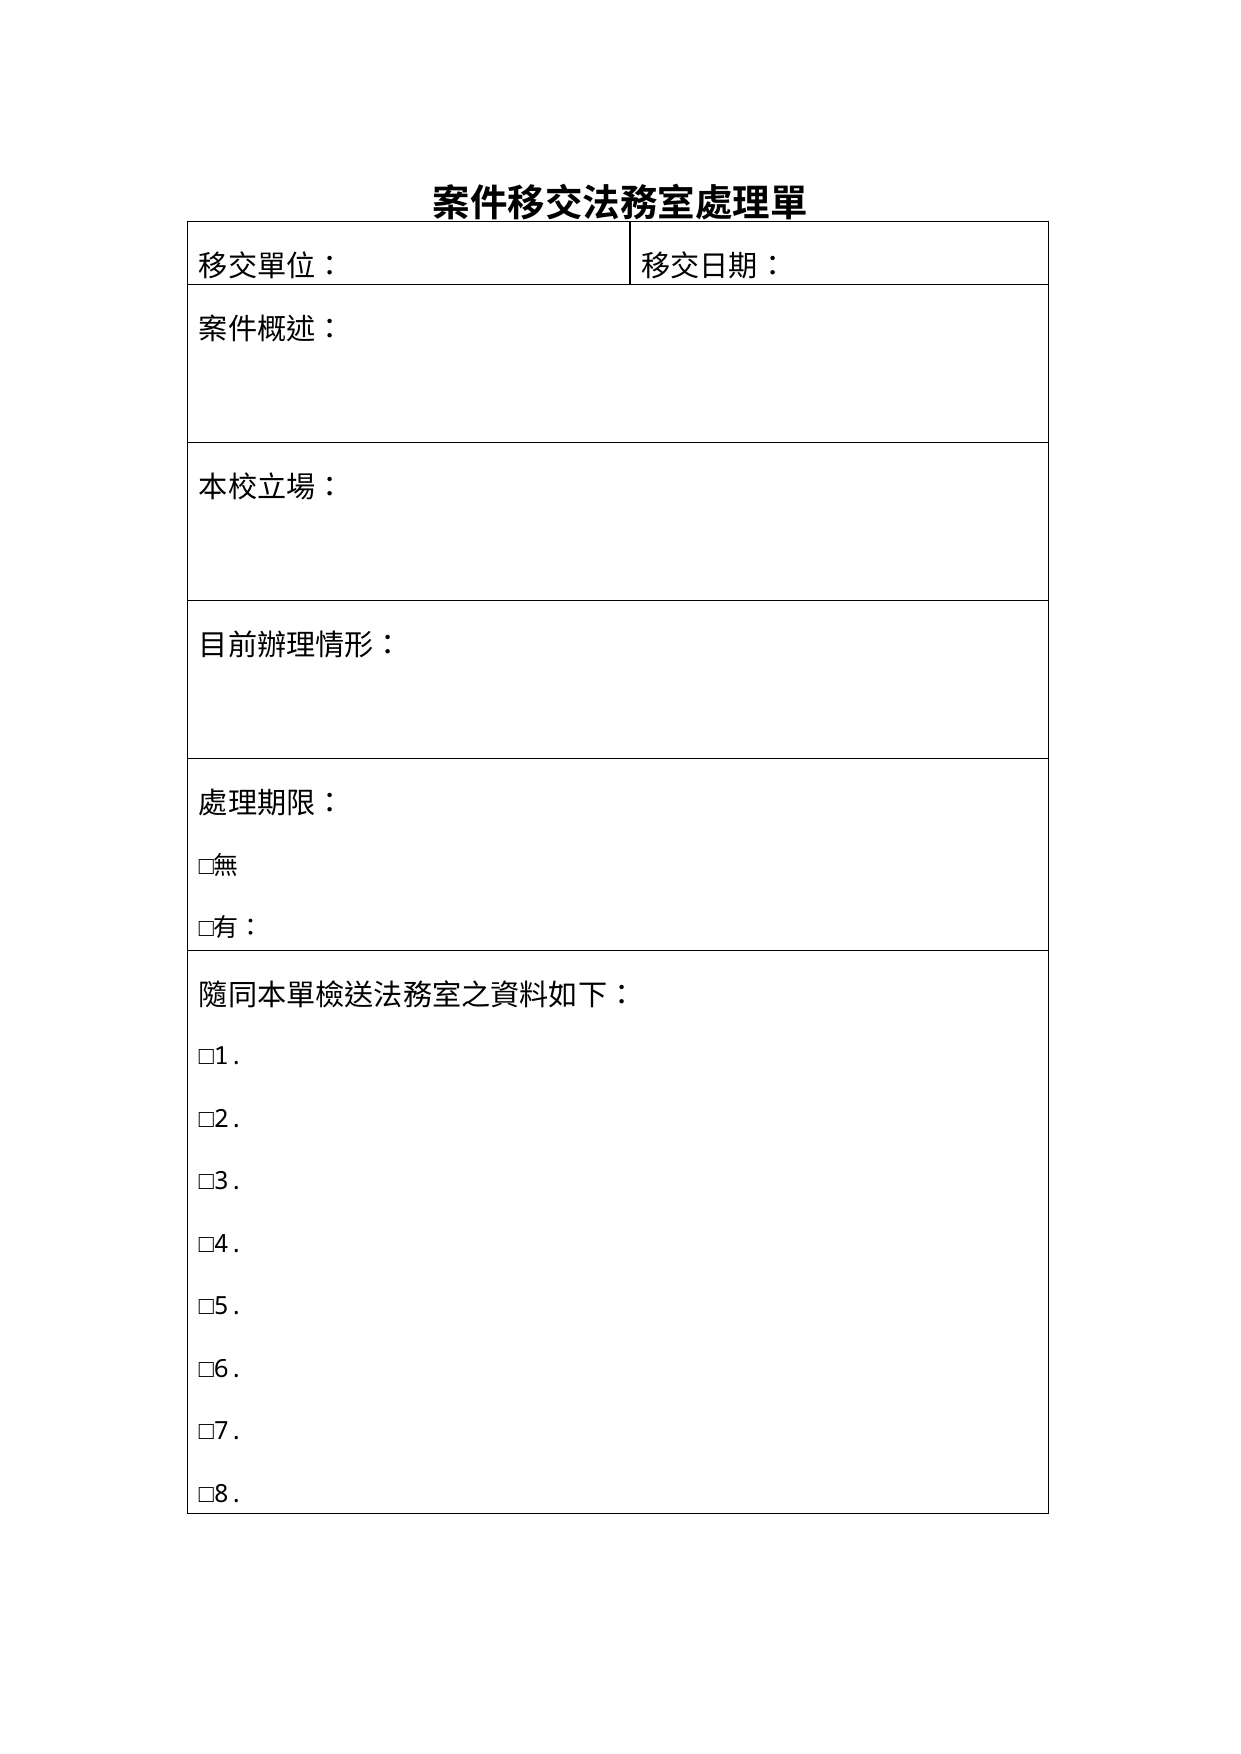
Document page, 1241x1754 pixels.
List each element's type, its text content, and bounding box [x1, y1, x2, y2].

table_cell 本校立場： [188, 443, 1048, 600]
table_header 移交單位： [188, 222, 629, 284]
table_cell 隨同本單檢送法務室之資料如下： □1. □2. □3. □4. □5. □6. □7. □8. [188, 951, 1048, 1513]
table_cell 目前辦理情形： [188, 601, 1048, 758]
table_cell 處理期限： □無 □有： [188, 759, 1048, 949]
table_cell 案件概述： [188, 285, 1048, 442]
text 案件移交法務室處理單 [187, 158, 1053, 221]
table_header 移交日期： [631, 222, 1048, 284]
